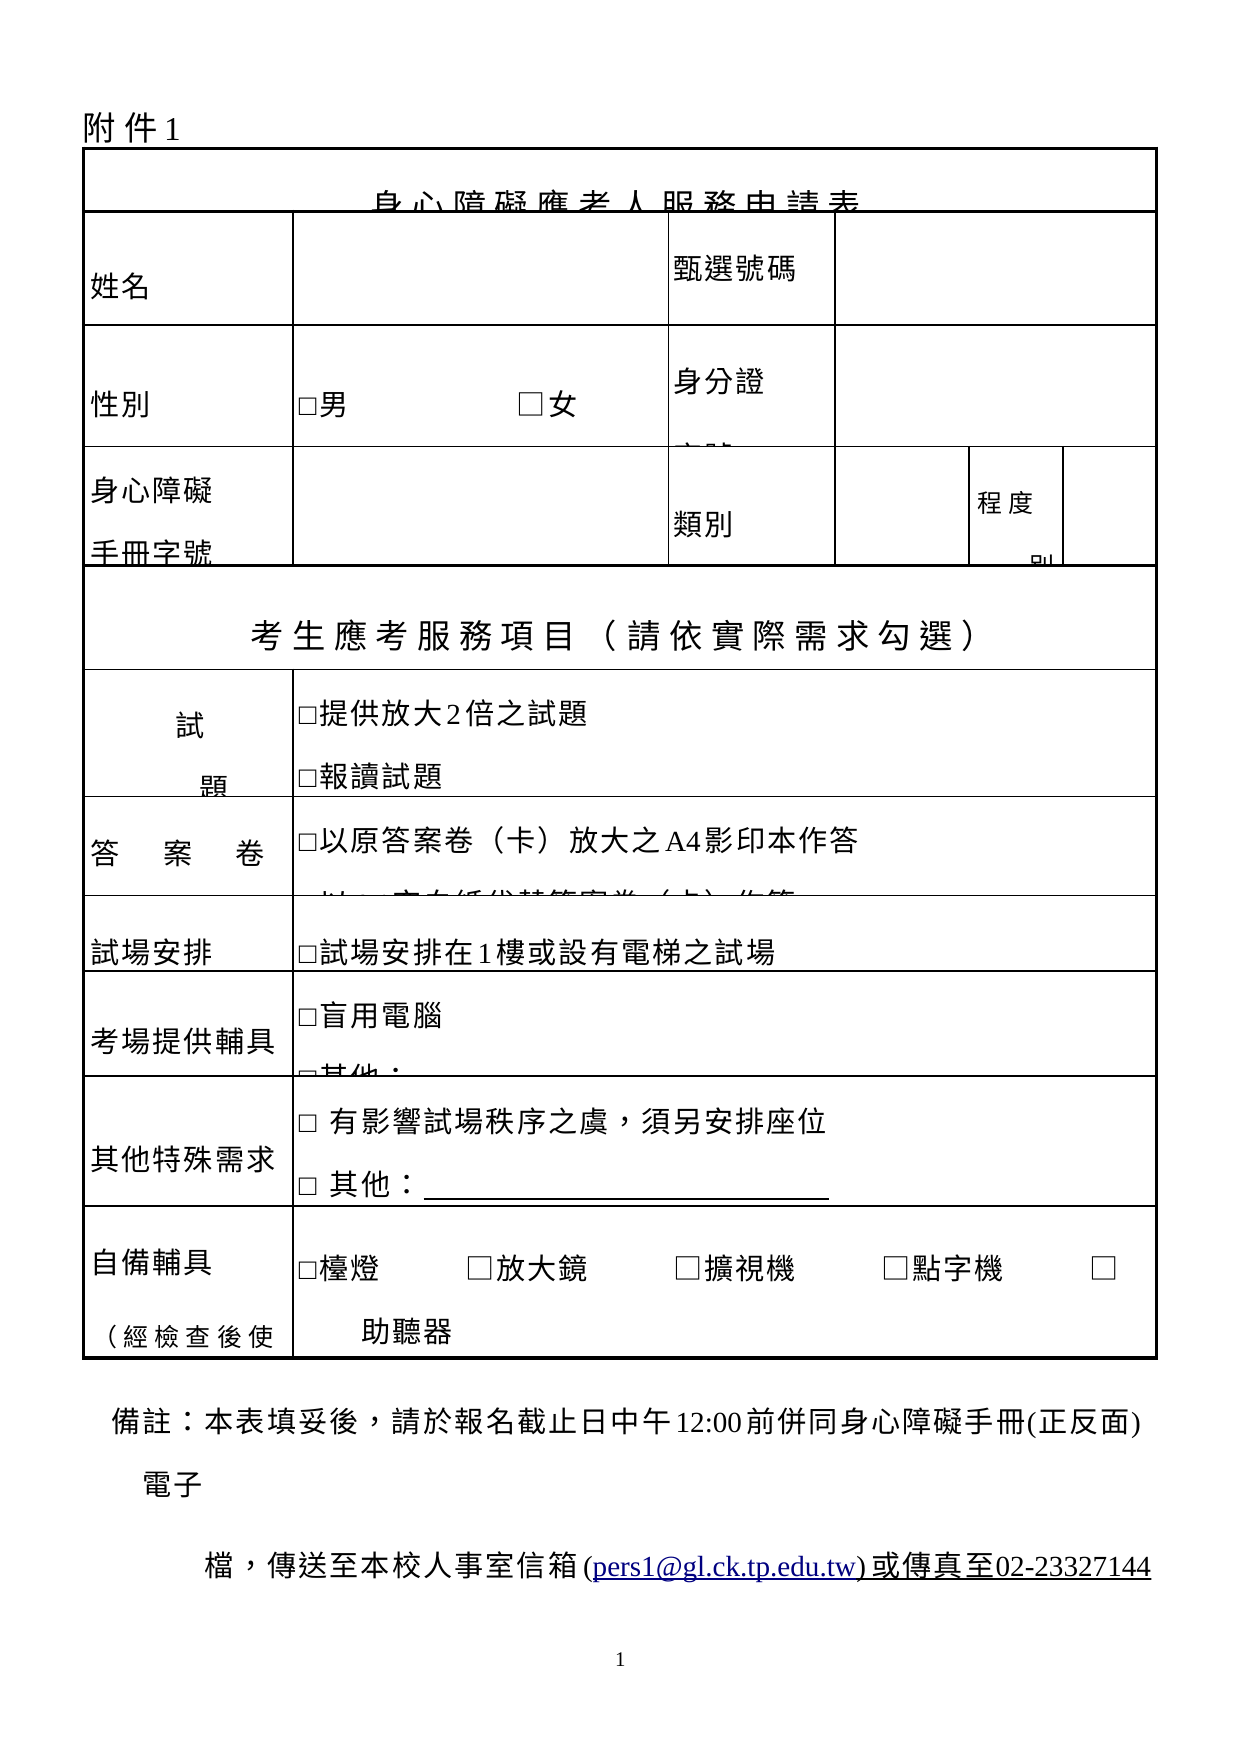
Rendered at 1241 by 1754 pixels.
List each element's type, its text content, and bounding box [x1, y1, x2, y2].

table_cell 自備輔具 （經檢查後使用） [85, 1207, 292, 1356]
table_cell 程度別 [970, 447, 1062, 564]
table_cell 試 題 [85, 670, 292, 796]
table_cell 類別 [669, 447, 834, 564]
table_cell 甄選號碼 (由本校填寫) [669, 213, 834, 324]
table_cell □檯燈 □放大鏡 □擴視機 □點字機 □助聽器 □醫療器材 □其他： [294, 1207, 1155, 1356]
table_cell □盲用電腦 □其他： [294, 972, 1155, 1075]
table_cell 身分證 字號 [669, 326, 834, 446]
table_header 身心障礙應考人服務申請表 [85, 150, 1155, 209]
table_cell [294, 213, 668, 324]
text 備註：本表填妥後，請於報名截止日中午12:00前併同身心障礙手冊(正反面)電子 [100, 1378, 1162, 1503]
table_cell 其他特殊需求 [85, 1077, 292, 1205]
text 附件1 [78, 84, 1028, 147]
table_cell 身心障礙 手冊字號 [85, 447, 292, 564]
table_cell 姓名 [85, 213, 292, 324]
table_cell [836, 326, 1155, 446]
table_cell □提供放大2倍之試題 □報讀試題 [294, 670, 1155, 796]
table_cell 答 案 卷 （卡） [85, 797, 292, 895]
table_cell [836, 213, 1155, 324]
table_cell □試場安排在1樓或設有電梯之試場 [294, 896, 1155, 970]
table_cell □有影響試場秩序之虞，須另安排座位 □其他： [294, 1077, 1155, 1205]
table_cell 考生應考服務項目（請依實際需求勾選） [85, 567, 1155, 668]
table_cell [836, 447, 968, 564]
table_cell □男 □女 [294, 326, 668, 446]
text 檔，傳送至本校人事室信箱(pers1@gl.ck.tp.edu.tw)或傳真至02-23327144 [100, 1522, 1162, 1584]
table_cell 性別 [85, 326, 292, 446]
table_cell [294, 447, 668, 564]
table_cell □以原答案卷（卡）放大之A4影印本作答 □以A4空白紙代替答案卷（卡）作答 [294, 797, 1155, 895]
table_cell 考場提供輔具 [85, 972, 292, 1075]
table_cell 試場安排 [85, 896, 292, 970]
table_cell [1064, 447, 1155, 564]
